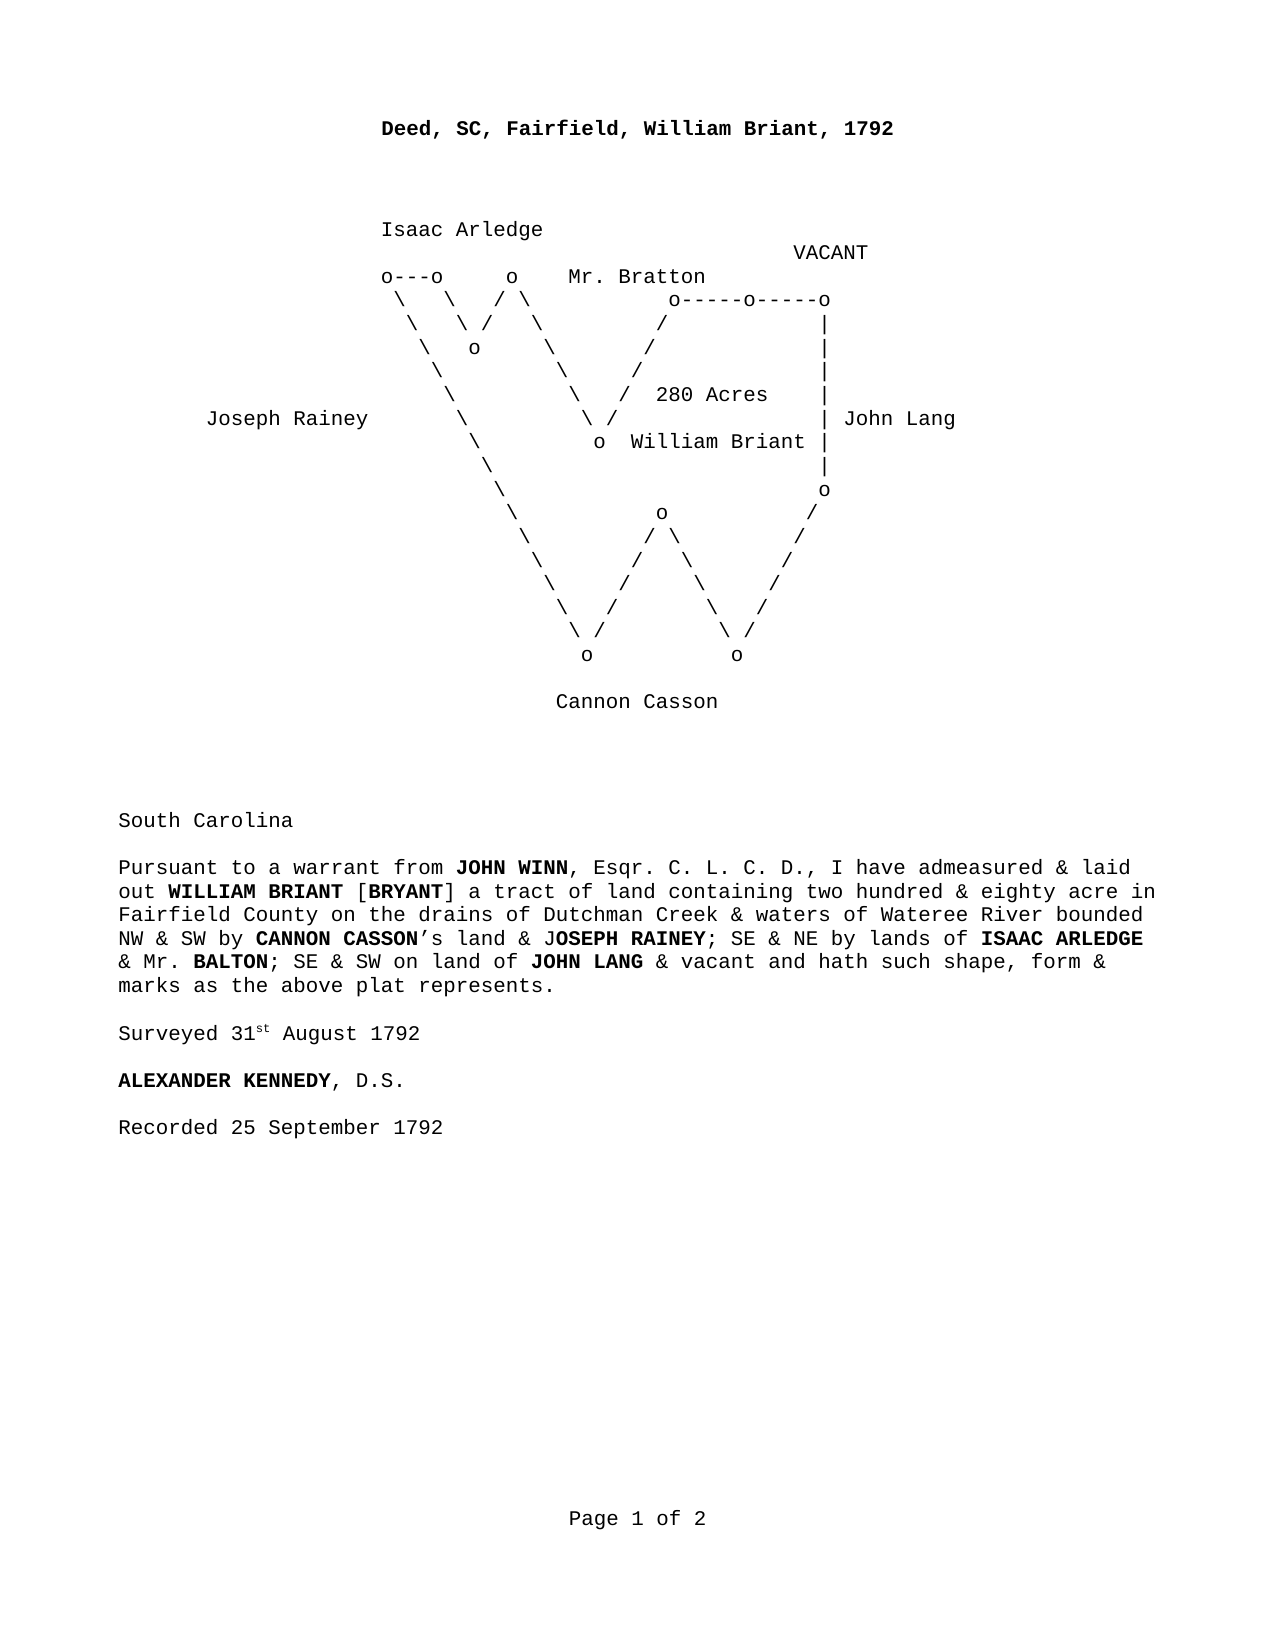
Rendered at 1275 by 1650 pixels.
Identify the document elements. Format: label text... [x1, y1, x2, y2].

text o---o o Mr. Bratton [118, 266, 1157, 289]
text \ \ / 280 Acres | [118, 384, 1157, 408]
text Joseph Rainey \ \ / | John Lang [118, 408, 1157, 431]
text \ o William Briant | [118, 431, 1157, 455]
text \ \ / \ / | [118, 313, 1157, 337]
text Alexander Kennedy, D.S. [118, 1070, 1157, 1093]
text \ / \ / [118, 526, 1157, 549]
text o o [118, 644, 1157, 668]
text \ o [118, 479, 1157, 502]
text \ \ / | [118, 360, 1157, 384]
text \ / \ / [118, 549, 1157, 573]
text South Carolina [118, 810, 1157, 833]
text Surveyed 31st August 1792 [118, 1022, 1157, 1046]
text \ o \ / | [118, 337, 1157, 360]
text Cannon Casson [118, 691, 1157, 715]
text VACANT [118, 242, 1157, 266]
text Recorded 25 September 1792 [118, 1117, 1157, 1141]
text Isaac Arledge [118, 218, 1157, 242]
text \ \ / \ o-----o-----o [118, 289, 1157, 313]
text Pursuant to a warrant from John Winn, Esqr. C. L. C. D., I have admeasured & laid out William Briant [Bryant] a tract of land containing two hundred & eighty acre in Fairfield County on the drains of Dutchman Creek & waters of Wateree River bounded NW & SW by Cannon Casson’s land & Joseph Rainey; SE & NE by lands of Isaac Arledge & Mr. Balton; SE & SW on land of John Lang & vacant and hath such shape, form & marks as the above plat represents. [118, 857, 1157, 999]
text \ | [118, 455, 1157, 479]
text \ o / [118, 502, 1157, 526]
text \ / \ / [118, 573, 1157, 597]
text \ / \ / [118, 621, 1157, 644]
text \ / \ / [118, 597, 1157, 621]
